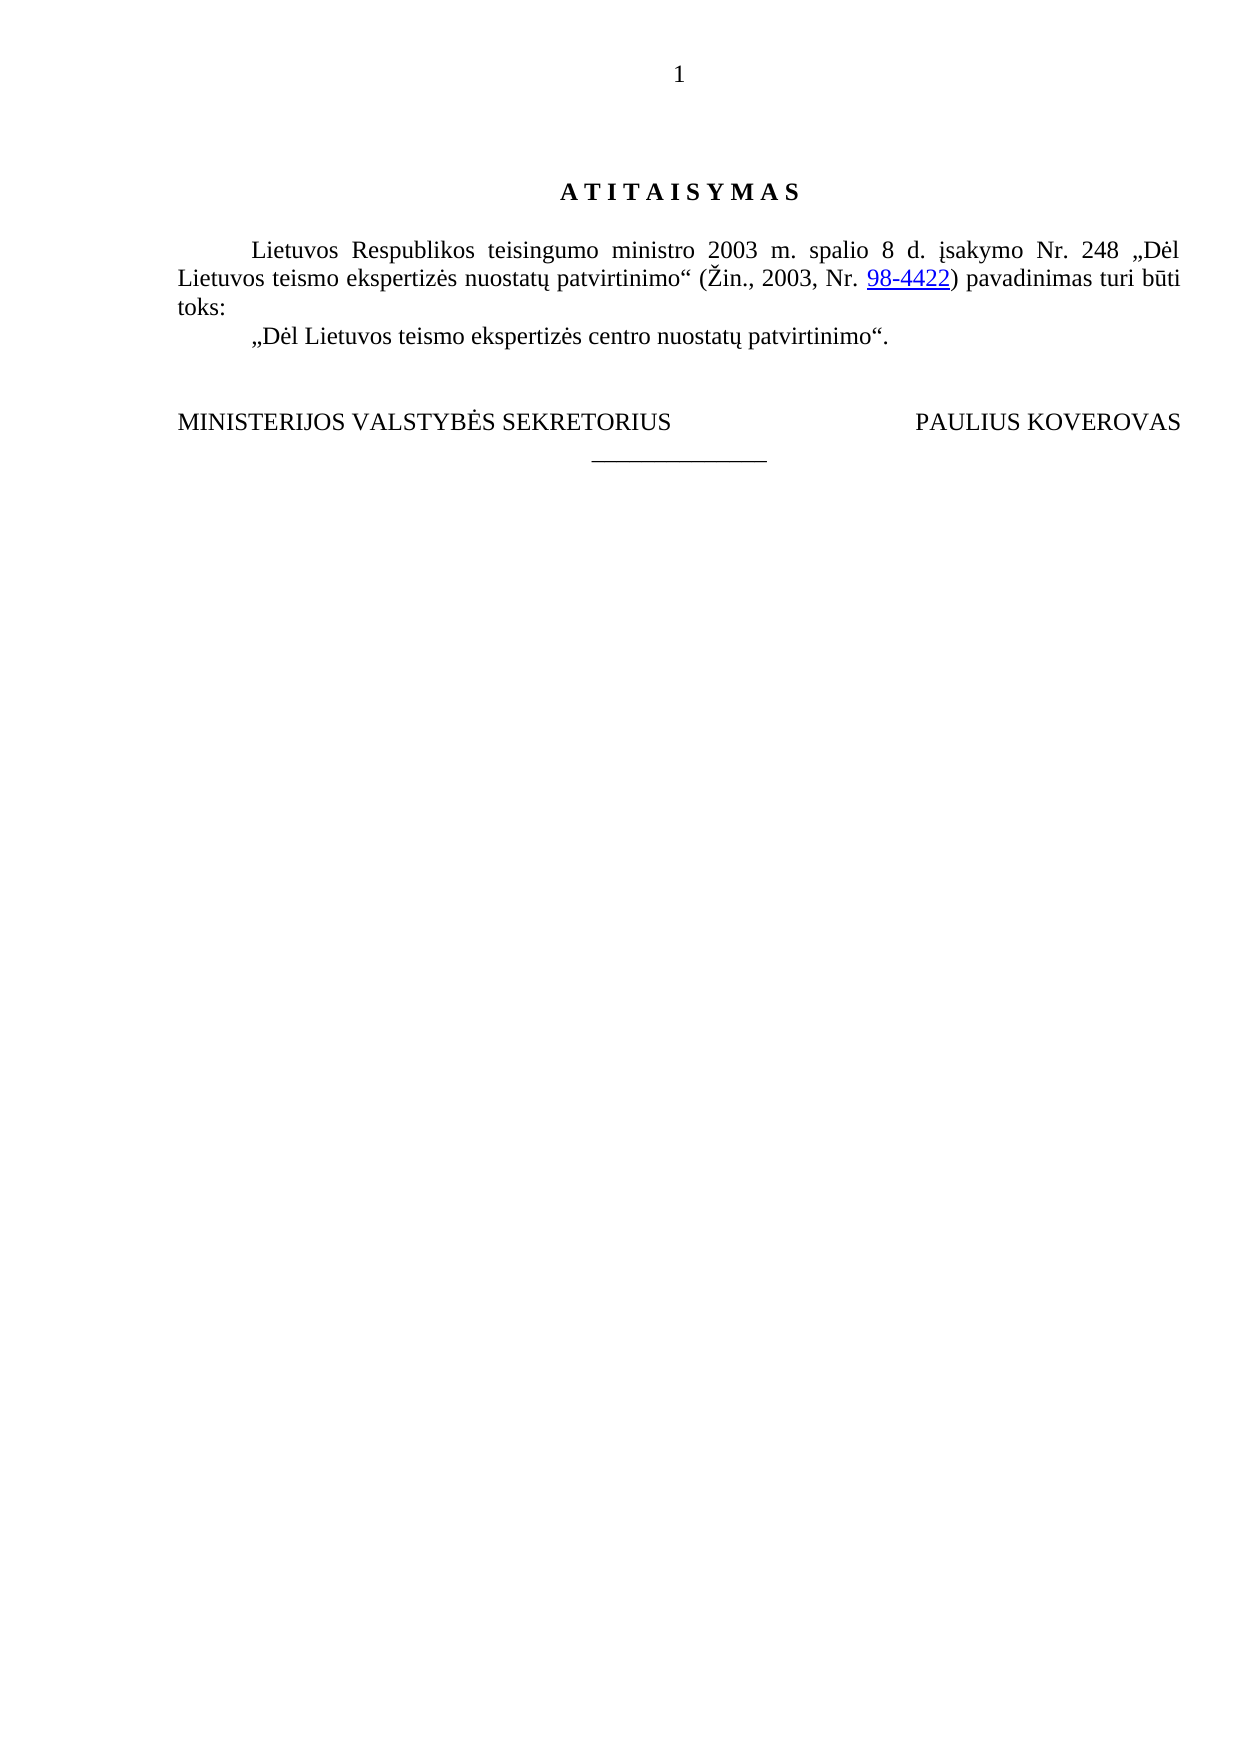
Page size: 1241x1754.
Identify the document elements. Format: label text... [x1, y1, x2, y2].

text Lietuvos Respublikos teisingumo ministro 2003 m. spalio 8 d. įsakymo Nr. 248 „Dėl Lietuvos teismo ekspertizės nuostatų patvirtinimo“ (Žin., 2003, Nr. 98-4422) pavadinimas turi būti toks: [177, 235, 1181, 321]
text ATITAISYMAS [177, 177, 1181, 206]
text „Dėl Lietuvos teismo ekspertizės centro nuostatų patvirtinimo“. [177, 321, 1181, 350]
text MINISTERIJOS VALSTYBĖS SEKRETORIUS PAULIUS KOVEROVAS [177, 407, 1181, 436]
text ______________ [177, 436, 1181, 465]
